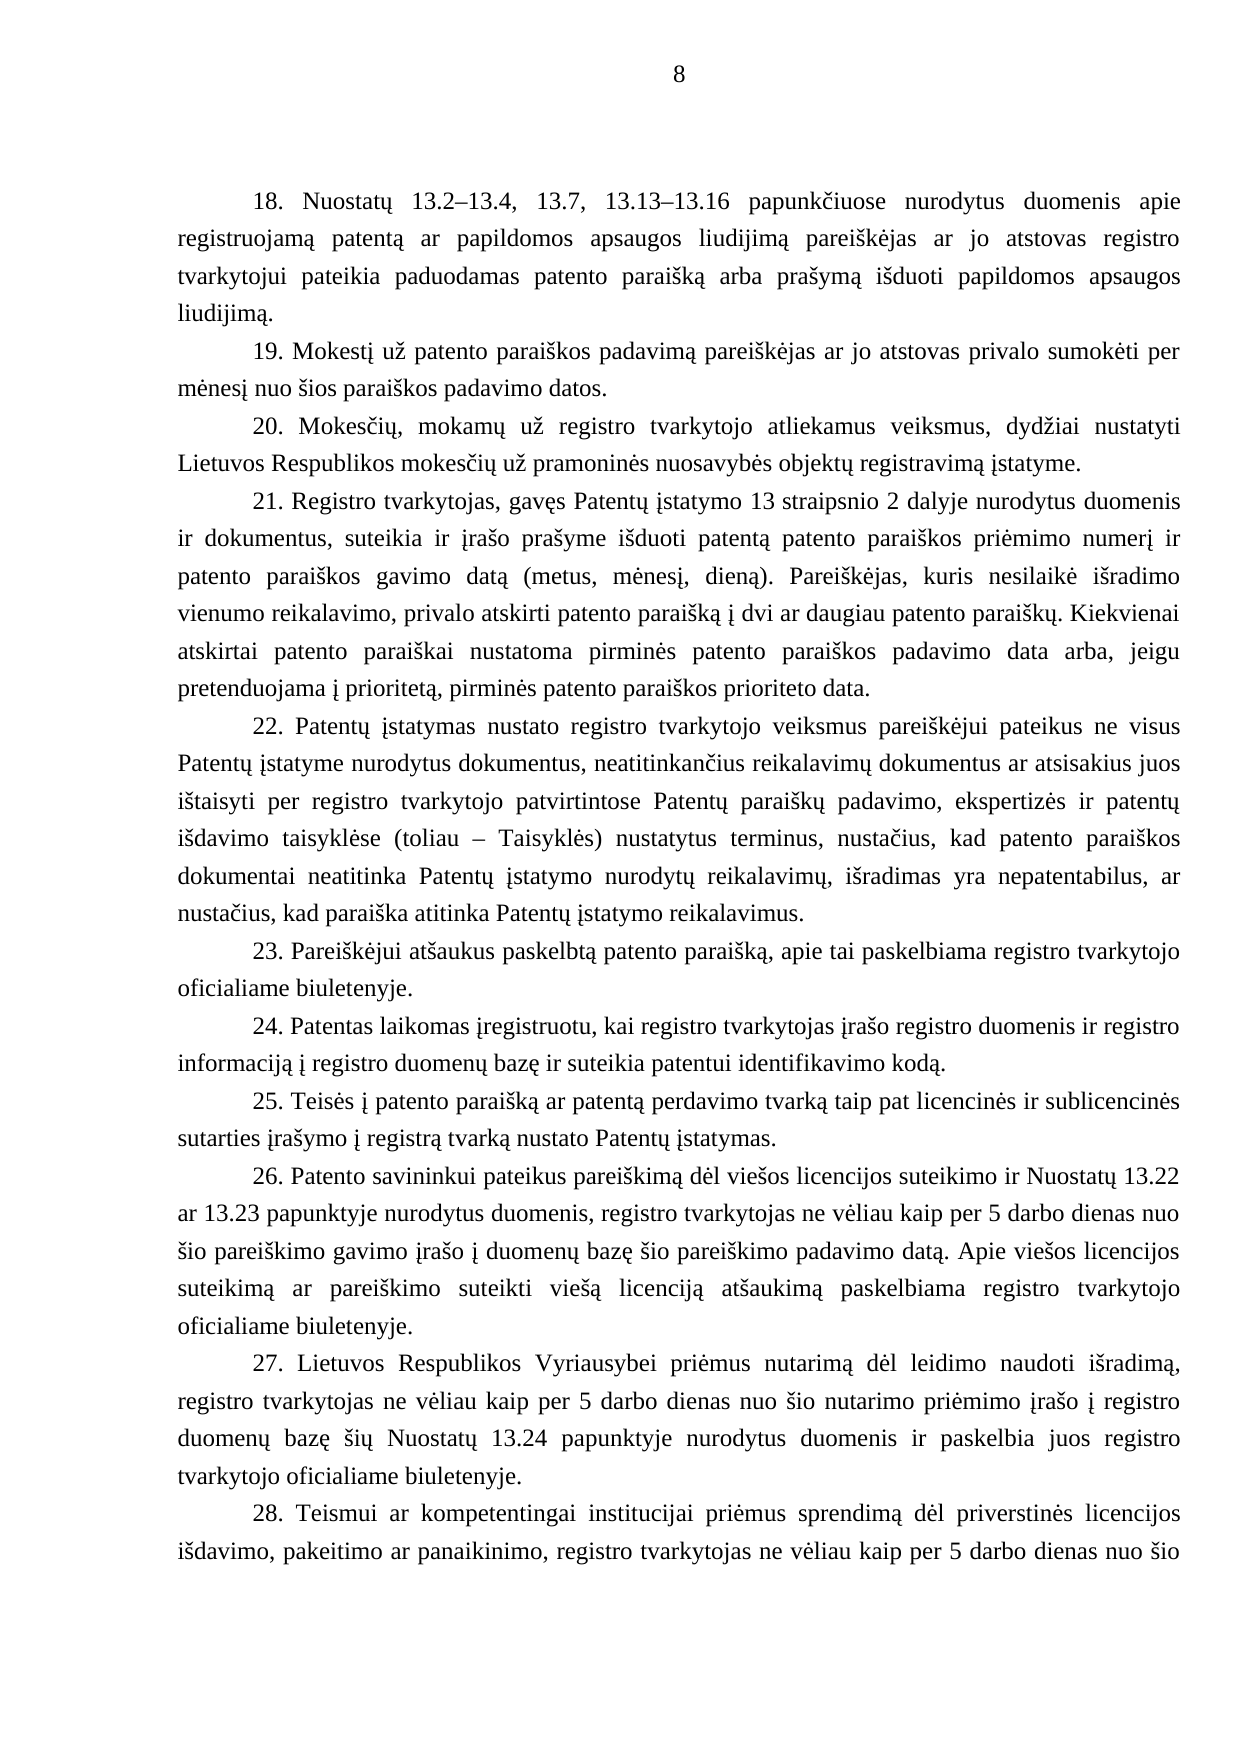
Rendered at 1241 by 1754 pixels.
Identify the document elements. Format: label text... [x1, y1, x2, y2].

text 26. Patento savininkui pateikus pareiškimą dėl viešos licencijos suteikimo ir Nuostatų 13.22 ar 13.23 papunktyje nurodytus duomenis, registro tvarkytojas ne vėliau kaip per 5 darbo dienas nuo šio pareiškimo gavimo įrašo į duomenų bazę šio pareiškimo padavimo datą. Apie viešos licencijos suteikimą ar pareiškimo suteikti viešą licenciją atšaukimą paskelbiama registro tvarkytojo oficialiame biuletenyje. [177, 1152, 1181, 1340]
text 25. Teisės į patento paraišką ar patentą perdavimo tvarką taip pat licencinės ir sublicencinės sutarties įrašymo į registrą tvarką nustato Patentų įstatymas. [177, 1077, 1181, 1152]
text 27. Lietuvos Respublikos Vyriausybei priėmus nutarimą dėl leidimo naudoti išradimą, registro tvarkytojas ne vėliau kaip per 5 darbo dienas nuo šio nutarimo priėmimo įrašo į registro duomenų bazę šių Nuostatų 13.24 papunktyje nurodytus duomenis ir paskelbia juos registro tvarkytojo oficialiame biuletenyje. [177, 1340, 1181, 1490]
text 23. Pareiškėjui atšaukus paskelbtą patento paraišką, apie tai paskelbiama registro tvarkytojo oficialiame biuletenyje. [177, 927, 1181, 1002]
text 28. Teismui ar kompetentingai institucijai priėmus sprendimą dėl priverstinės licencijos išdavimo, pakeitimo ar panaikinimo, registro tvarkytojas ne vėliau kaip per 5 darbo dienas nuo šio [177, 1490, 1181, 1565]
text 19. Mokestį už patento paraiškos padavimą pareiškėjas ar jo atstovas privalo sumokėti per mėnesį nuo šios paraiškos padavimo datos. [177, 327, 1181, 402]
text 21. Registro tvarkytojas, gavęs Patentų įstatymo 13 straipsnio 2 dalyje nurodytus duomenis ir dokumentus, suteikia ir įrašo prašyme išduoti patentą patento paraiškos priėmimo numerį ir patento paraiškos gavimo datą (metus, mėnesį, dieną). Pareiškėjas, kuris nesilaikė išradimo vienumo reikalavimo, privalo atskirti patento paraišką į dvi ar daugiau patento paraiškų. Kiekvienai atskirtai patento paraiškai nustatoma pirminės patento paraiškos padavimo data arba, jeigu pretenduojama į prioritetą, pirminės patento paraiškos prioriteto data. [177, 477, 1181, 702]
text 18. Nuostatų 13.2–13.4, 13.7, 13.13–13.16 papunkčiuose nurodytus duomenis apie registruojamą patentą ar papildomos apsaugos liudijimą pareiškėjas ar jo atstovas registro tvarkytojui pateikia paduodamas patento paraišką arba prašymą išduoti papildomos apsaugos liudijimą. [177, 177, 1181, 327]
text 20. Mokesčių, mokamų už registro tvarkytojo atliekamus veiksmus, dydžiai nustatyti Lietuvos Respublikos mokesčių už pramoninės nuosavybės objektų registravimą įstatyme. [177, 402, 1181, 477]
text 22. Patentų įstatymas nustato registro tvarkytojo veiksmus pareiškėjui pateikus ne visus Patentų įstatyme nurodytus dokumentus, neatitinkančius reikalavimų dokumentus ar atsisakius juos ištaisyti per registro tvarkytojo patvirtintose Patentų paraiškų padavimo, ekspertizės ir patentų išdavimo taisyklėse (toliau – Taisyklės) nustatytus terminus, nustačius, kad patento paraiškos dokumentai neatitinka Patentų įstatymo nurodytų reikalavimų, išradimas yra nepatentabilus, ar nustačius, kad paraiška atitinka Patentų įstatymo reikalavimus. [177, 702, 1181, 927]
text 24. Patentas laikomas įregistruotu, kai registro tvarkytojas įrašo registro duomenis ir registro informaciją į registro duomenų bazę ir suteikia patentui identifikavimo kodą. [177, 1002, 1181, 1077]
